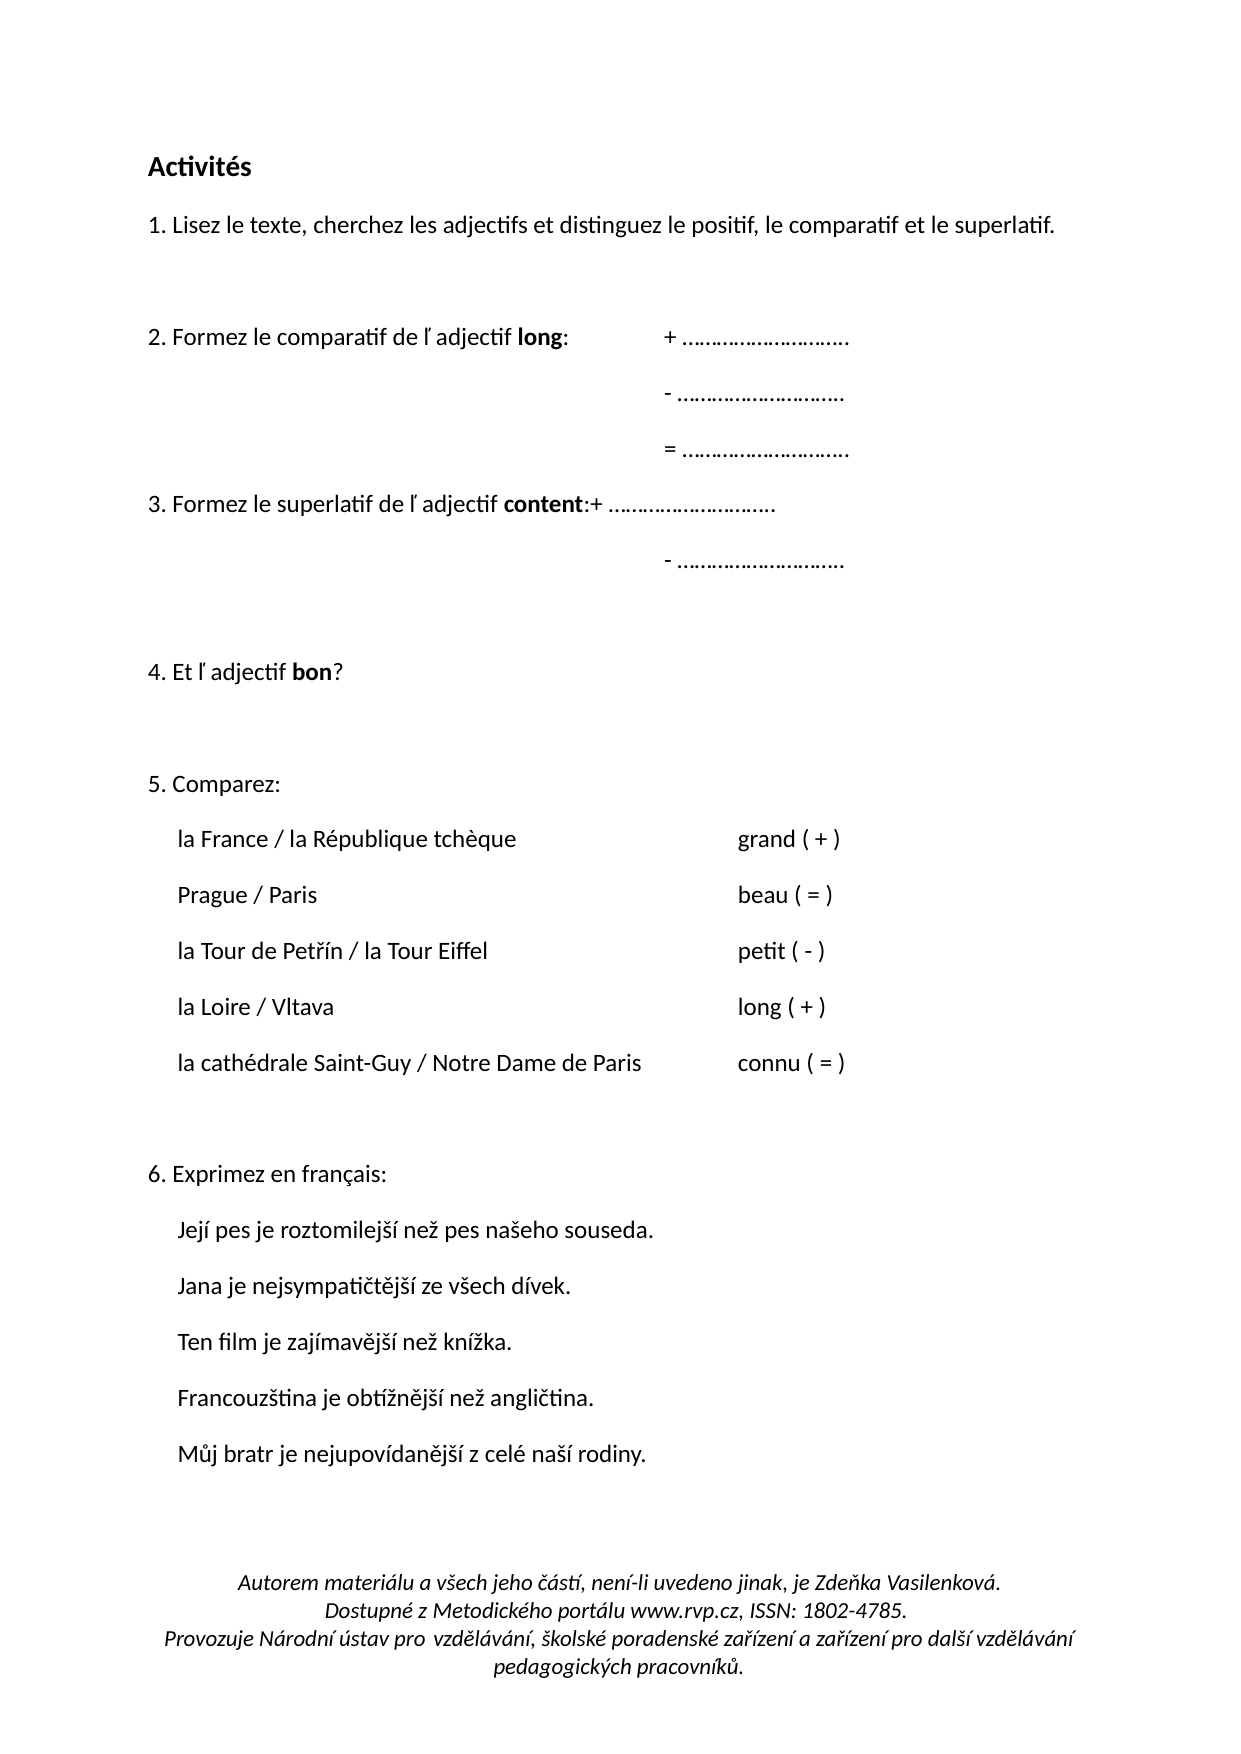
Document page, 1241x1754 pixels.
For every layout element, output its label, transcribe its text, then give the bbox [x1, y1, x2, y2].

text Jana je nejsympatičtější ze všech dívek. [177, 1270, 1093, 1301]
text 1. Lisez le texte, cherchez les adjectifs et distinguez le positif, le comparatif et le superlatif. [148, 209, 1093, 240]
text la Tour de Petřín / la Tour Eiffel petit ( - ) [177, 935, 1093, 966]
text 5. Comparez: [148, 768, 1093, 798]
text la Loire / Vltava long ( + ) [177, 991, 1093, 1022]
text = ……………………….. [590, 433, 1093, 463]
text Activités [148, 148, 1093, 183]
text - ……………………….. [590, 377, 1093, 407]
text 6. Exprimez en français: [148, 1158, 1093, 1189]
text Její pes je roztomilejší než pes našeho souseda. [177, 1214, 1093, 1245]
text Francouzština je obtížnější než angličtina. [177, 1382, 1093, 1412]
text - ……………………….. [590, 544, 1093, 575]
text 4. Et ľ adjectif bon? [148, 656, 1093, 687]
text la France / la République tchèque grand ( + ) [177, 823, 1093, 854]
text Prague / Paris beau ( = ) [177, 879, 1093, 910]
text Můj bratr je nejupovídanější z celé naší rodiny. [177, 1438, 1093, 1468]
text Ten film je zajímavější než knížka. [177, 1326, 1093, 1357]
text 2. Formez le comparatif de ľ adjectif long: + ……………………….. [148, 321, 1093, 352]
text 3. Formez le superlatif de ľ adjectif content: + ……………………….. [148, 488, 1093, 519]
text la cathédrale Saint-Guy / Notre Dame de Paris connu ( = ) [177, 1047, 1093, 1077]
